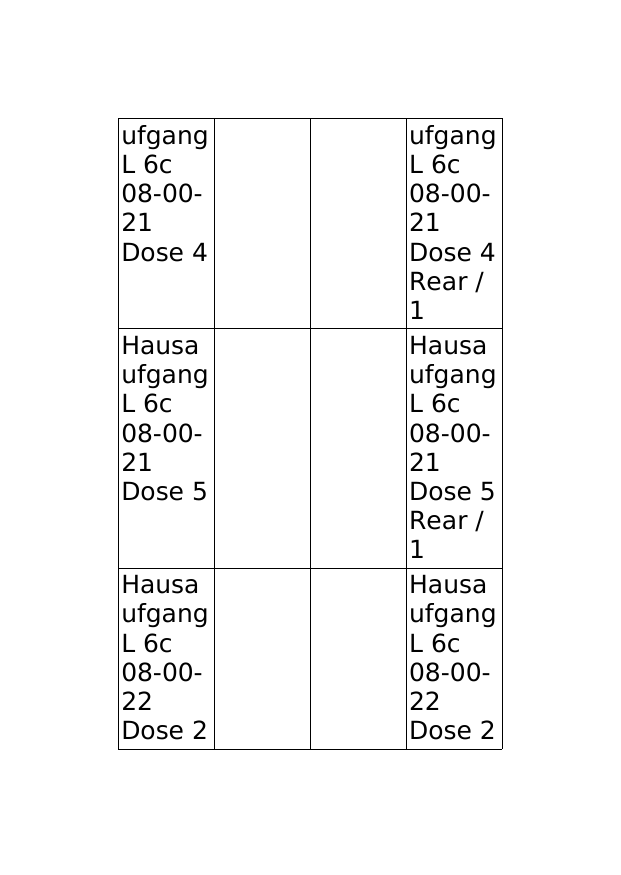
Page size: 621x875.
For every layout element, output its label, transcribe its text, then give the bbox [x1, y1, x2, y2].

table_cell [311, 329, 406, 567]
table_cell ufgang L 6c 08-00-21 Dose 4 Rear / 1 [407, 119, 502, 328]
table_cell [311, 569, 406, 748]
table_cell Hausaufgang L 6c 08-00-21 Dose 5 [119, 329, 214, 567]
table_cell Hausaufgang L 6c 08-00-21 Dose 5 Rear / 1 [407, 329, 502, 567]
table_cell Hausaufgang L 6c 08-00-22 Dose 2 [119, 569, 214, 748]
table_cell ufgang L 6c 08-00-21 Dose 4 [119, 119, 214, 328]
table_cell Hausaufgang L 6c 08-00-22 Dose 2 [407, 569, 502, 748]
table_cell [215, 119, 310, 328]
table_cell [215, 329, 310, 567]
table_cell [215, 569, 310, 748]
table_cell [311, 119, 406, 328]
